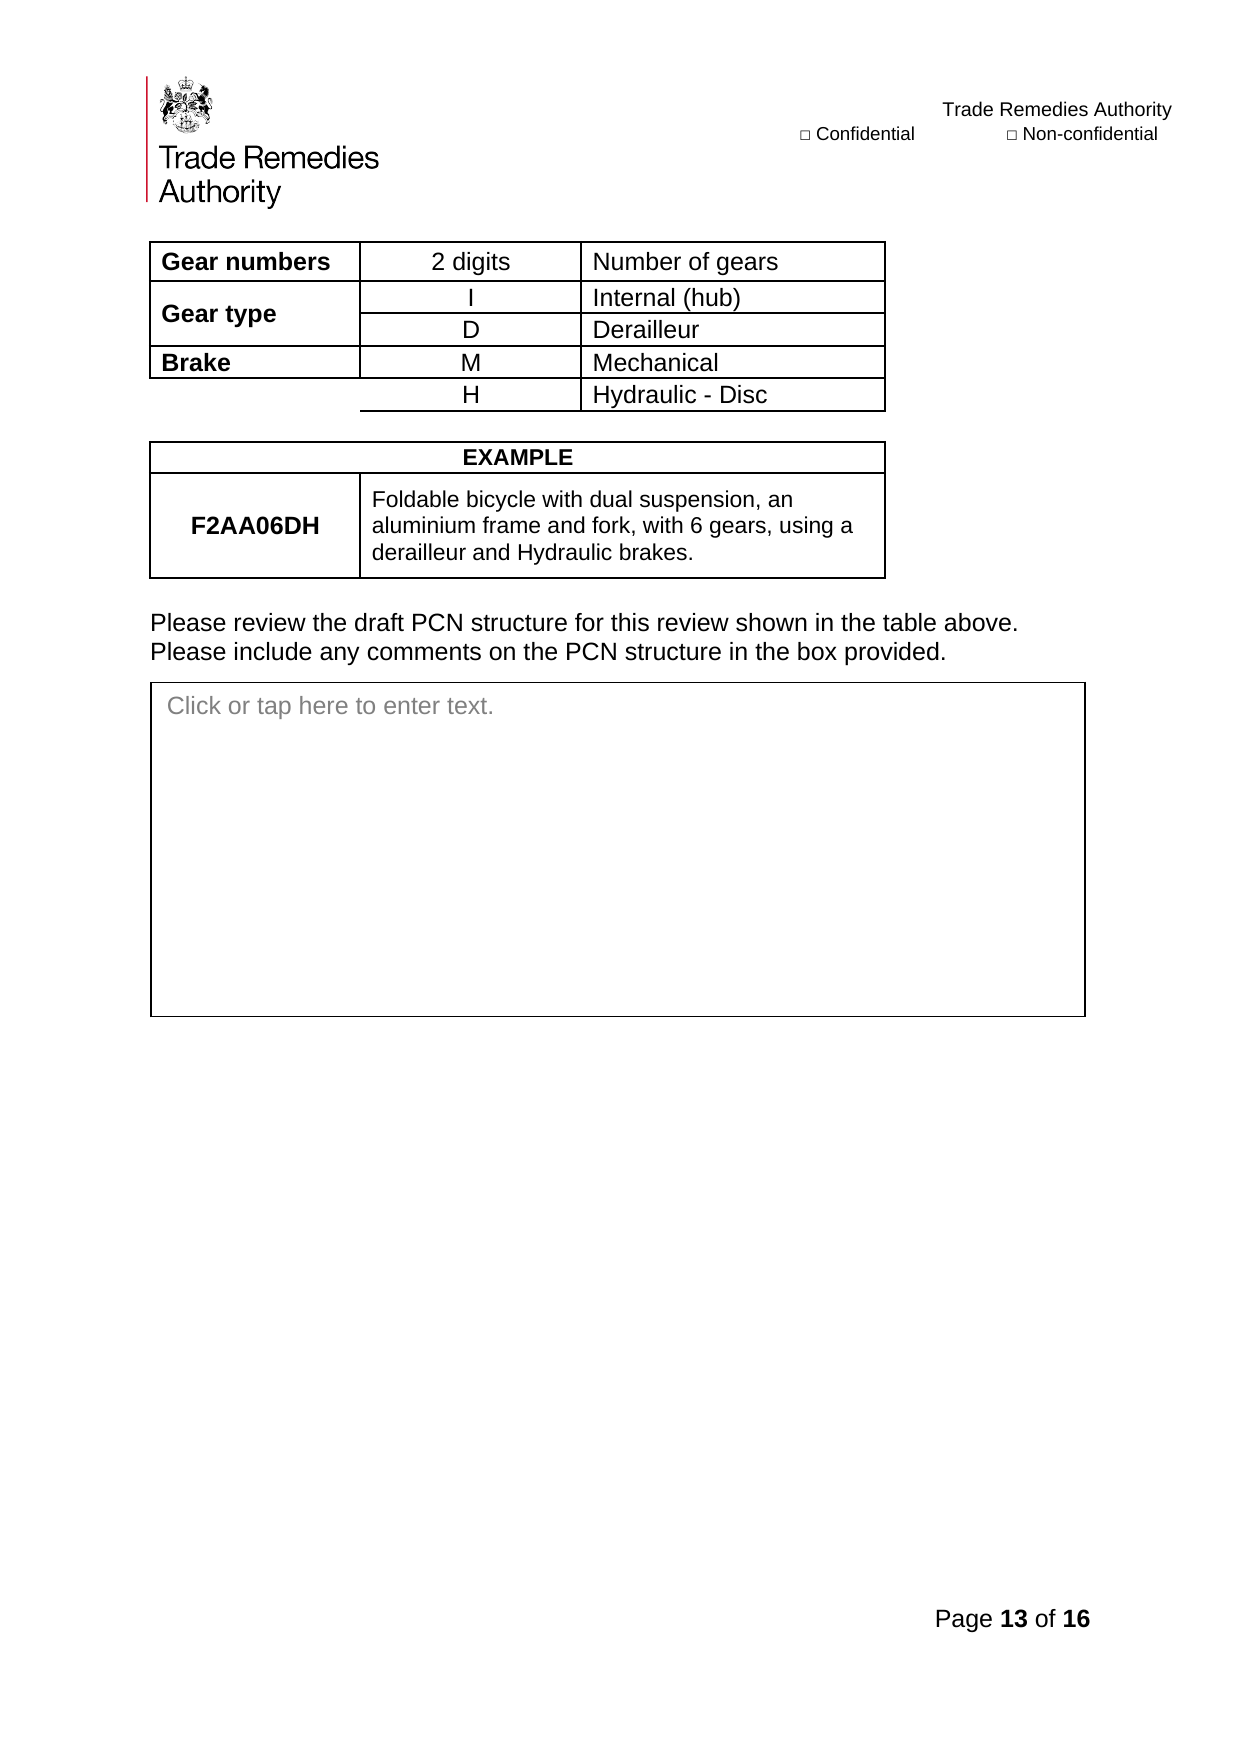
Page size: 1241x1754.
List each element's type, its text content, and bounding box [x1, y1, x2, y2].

table_cell I [361, 282, 580, 312]
table_cell Brake [151, 347, 359, 377]
table_cell D [361, 314, 580, 344]
text Please review the draft PCN structure for this review shown in the table above. [150, 608, 1090, 637]
table_cell [581, 412, 885, 441]
table_cell Number of gears [582, 243, 884, 279]
table_cell EXAMPLE [151, 443, 884, 472]
table_cell Hydraulic - Disc [582, 379, 884, 409]
table_cell H [360, 379, 580, 409]
table_cell M [361, 347, 580, 377]
table_cell [150, 410, 360, 441]
table_cell Foldable bicycle with dual suspension, an aluminium frame and fork, with 6 gears, using a derailleur and Hydraulic brakes. [361, 474, 884, 577]
text [152, 683, 1084, 1016]
text Please include any comments on the PCN structure in the box provided. [150, 637, 1090, 665]
table_cell Mechanical [582, 347, 884, 377]
table_cell Gear type [151, 282, 359, 344]
table_cell Gear numbers [151, 243, 359, 279]
text Click or tap here to enter text. [167, 691, 1069, 719]
table_cell 2 digits [361, 243, 580, 279]
table_cell Derailleur [582, 314, 884, 344]
table_cell Internal (hub) [582, 282, 884, 312]
table_cell [360, 412, 581, 441]
table_cell F2AA06DH [151, 474, 359, 577]
